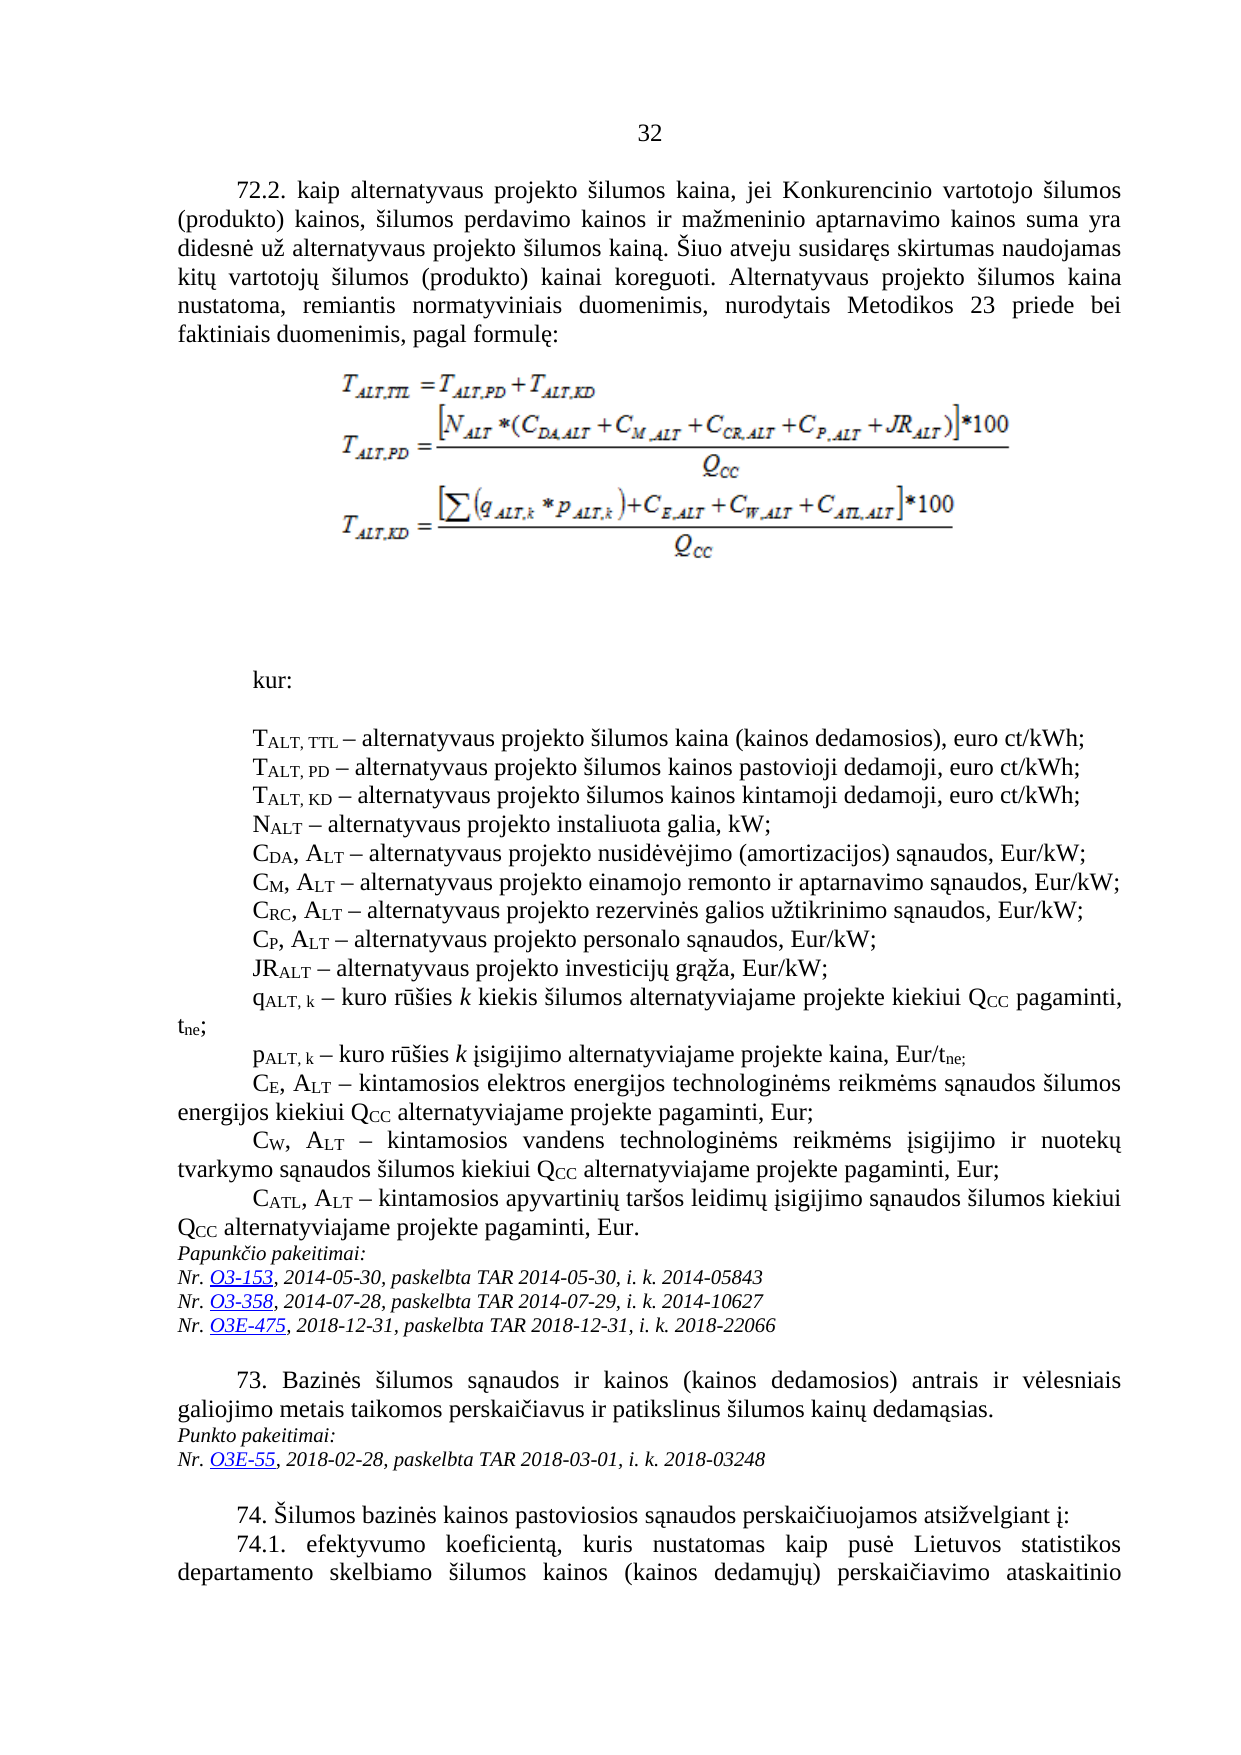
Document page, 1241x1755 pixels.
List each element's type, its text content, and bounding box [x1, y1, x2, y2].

text qALT, k – kuro rūšies k kiekis šilumos alternatyviajame projekte kiekiui QCC pagaminti, tne; [177, 982, 1122, 1039]
text Nr. O3E-55, 2018-02-28, paskelbta TAR 2018-03-01, i. k. 2018-03248 [177, 1447, 1122, 1471]
text JRALT – alternatyvaus projekto investicijų grąža, Eur/kW; [177, 953, 1122, 982]
text Nr. O3-358, 2014-07-28, paskelbta TAR 2014-07-29, i. k. 2014-10627 [177, 1289, 1122, 1313]
text NALT – alternatyvaus projekto instaliuota galia, kW; [177, 809, 1122, 838]
text 74. Šilumos bazinės kainos pastoviosios sąnaudos perskaičiuojamos atsižvelgiant į: [177, 1500, 1122, 1529]
text CRC, ALT – alternatyvaus projekto rezervinės galios užtikrinimo sąnaudos, Eur/kW; [177, 896, 1122, 924]
text kur: [177, 666, 1122, 694]
text 73. Bazinės šilumos sąnaudos ir kainos (kainos dedamosios) antrais ir vėlesniais galiojimo metais taikomos perskaičiavus ir patikslinus šilumos kainų dedamąsias. [177, 1366, 1122, 1423]
text Punkto pakeitimai: [177, 1423, 1122, 1447]
text pALT, k – kuro rūšies k įsigijimo alternatyviajame projekte kaina, Eur/tne; [177, 1039, 1122, 1068]
text CW, ALT – kintamosios vandens technologinėms reikmėms įsigijimo ir nuotekų tvarkymo sąnaudos šilumos kiekiui QCC alternatyviajame projekte pagaminti, Eur; [177, 1126, 1122, 1183]
text Papunkčio pakeitimai: [177, 1241, 1122, 1265]
text Nr. O3E-475, 2018-12-31, paskelbta TAR 2018-12-31, i. k. 2018-22066 [177, 1313, 1122, 1337]
text CDA, ALT – alternatyvaus projekto nusidėvėjimo (amortizacijos) sąnaudos, Eur/kW; [177, 838, 1122, 867]
text CM, ALT – alternatyvaus projekto einamojo remonto ir aptarnavimo sąnaudos, Eur/kW; [177, 867, 1122, 896]
text CATL, ALT – kintamosios apyvartinių taršos leidimų įsigijimo sąnaudos šilumos kiekiui QCC alternatyviajame projekte pagaminti, Eur. [177, 1183, 1122, 1241]
text 72.2. kaip alternatyvaus projekto šilumos kaina, jei Konkurencinio vartotojo šilumos (produkto) kainos, šilumos perdavimo kainos ir mažmeninio aptarnavimo kainos suma yra didesnė už alternatyvaus projekto šilumos kainą. Šiuo atveju susidaręs skirtumas naudojamas kitų vartotojų šilumos (produkto) kainai koreguoti. Alternatyvaus projekto šilumos kaina nustatoma, remiantis normatyviniais duomenimis, nurodytais Metodikos 23 priede bei faktiniais duomenimis, pagal formulę: [177, 176, 1122, 348]
text CP, ALT – alternatyvaus projekto personalo sąnaudos, Eur/kW; [177, 924, 1122, 953]
text TALT, KD – alternatyvaus projekto šilumos kainos kintamoji dedamoji, euro ct/kWh; [177, 781, 1122, 809]
text 74.1. efektyvumo koeficientą, kuris nustatomas kaip pusė Lietuvos statistikos departamento skelbiamo šilumos kainos (kainos dedamųjų) perskaičiavimo ataskaitinio [177, 1529, 1122, 1586]
text TALT, PD – alternatyvaus projekto šilumos kainos pastovioji dedamoji, euro ct/kWh; [177, 752, 1122, 781]
text Nr. O3-153, 2014-05-30, paskelbta TAR 2014-05-30, i. k. 2014-05843 [177, 1265, 1122, 1289]
text CE, ALT – kintamosios elektros energijos technologinėms reikmėms sąnaudos šilumos energijos kiekiui QCC alternatyviajame projekte pagaminti, Eur; [177, 1068, 1122, 1126]
text TALT, TTL – alternatyvaus projekto šilumos kaina (kainos dedamosios), euro ct/kWh; [177, 723, 1122, 752]
